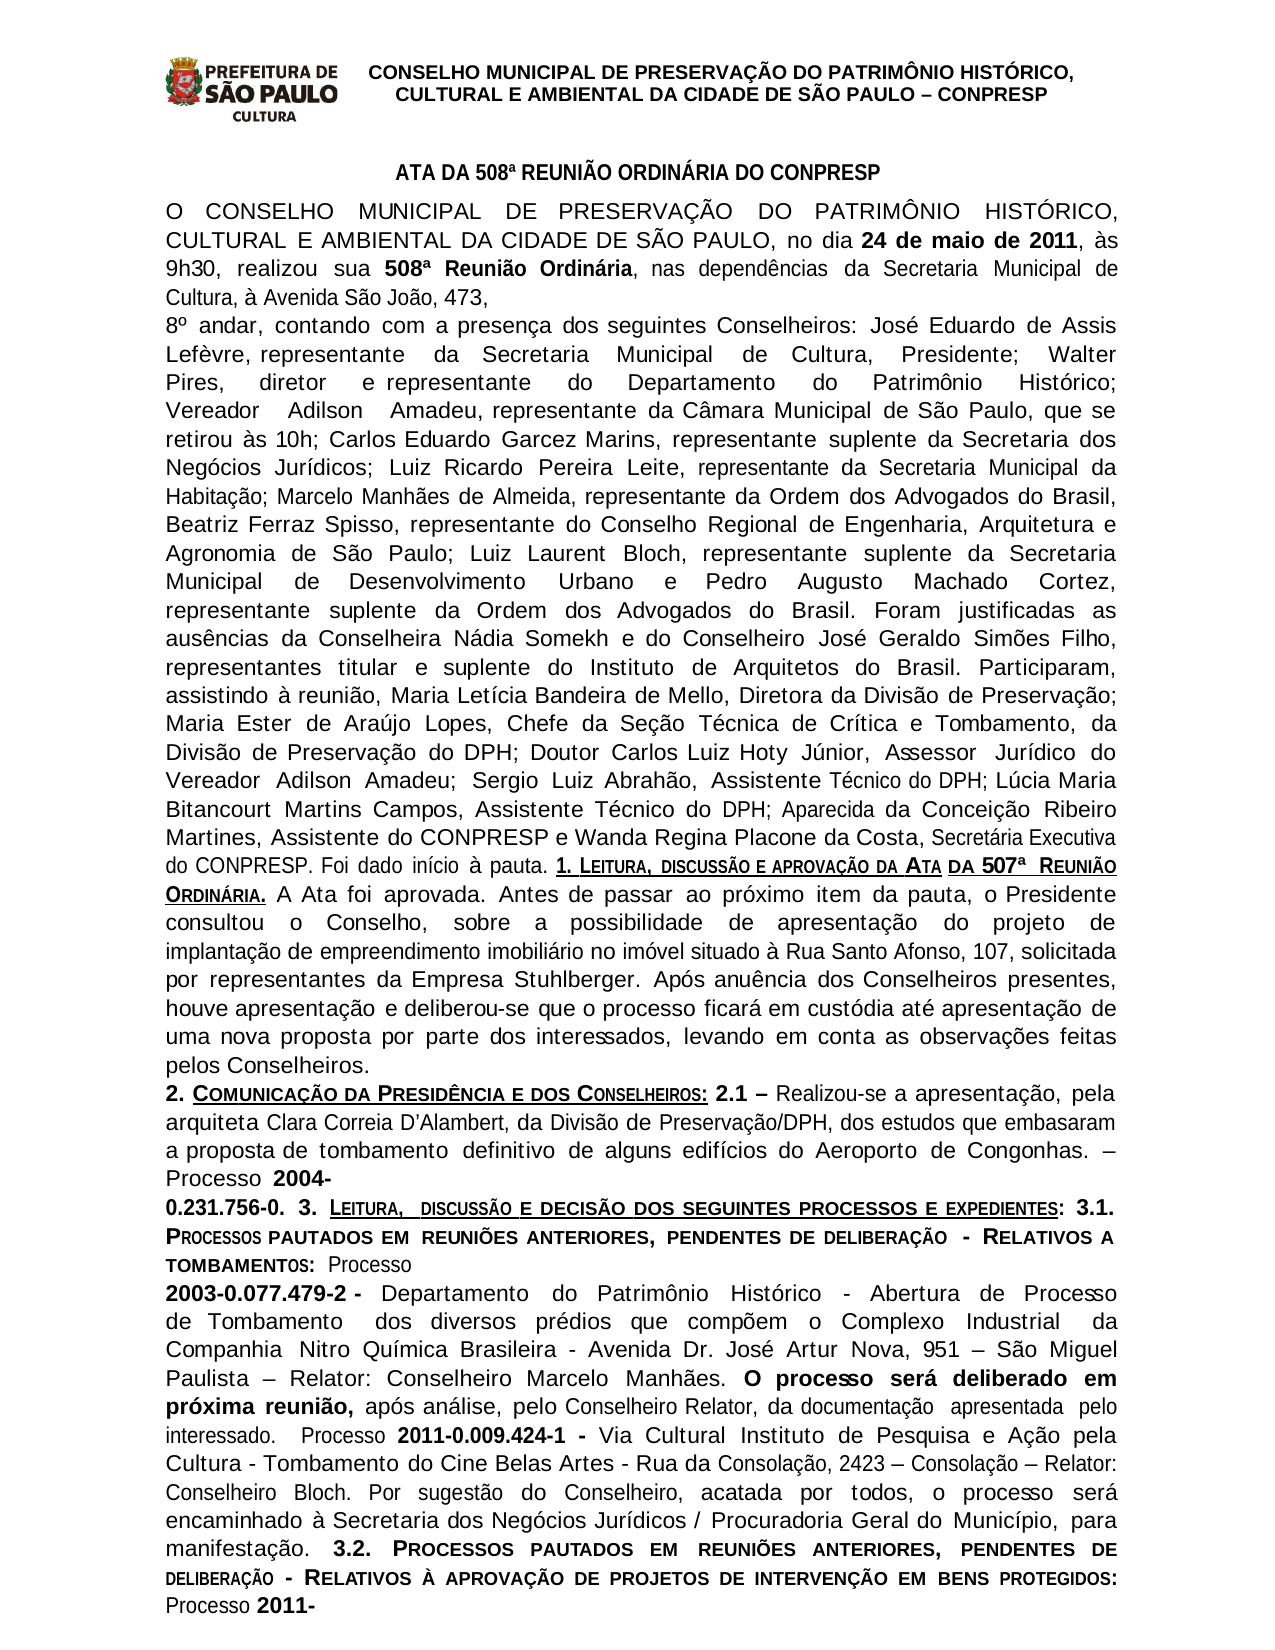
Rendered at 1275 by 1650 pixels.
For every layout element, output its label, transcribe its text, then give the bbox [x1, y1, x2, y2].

text 2003-0.077.479-2 - Departamento do Patrimônio Histórico - Abertura de Processo de Tombamento dos diversos prédios que compõem o Complexo Industrial da Companhia Nitro Química Brasileira - Avenida Dr. José Artur Nova, 951 – São Miguel Paulista – Relator: Conselheiro Marcelo Manhães. O processo será deliberado em próxima reunião, após análise, pelo Conselheiro Relator, da documentação apresentada pelo interessado. Processo 2011-0.009.424-1 - Via Cultural Instituto de Pesquisa e Ação pela Cultura - Tombamento do Cine Belas Artes - Rua da Consolação, 2423 – Consolação – Relator: Conselheiro Bloch. Por sugestão do Conselheiro, acatada por todos, o processo será encaminhado à Secretaria dos Negócios Jurídicos / Procuradoria Geral do Município, para manifestação. 3.2. PROCESSOS PAUTADOS EM REUNIÕES ANTERIORES, PENDENTES DE DELIBERAÇÃO - RELATIVOS À APROVAÇÃO DE PROJETOS DE INTERVENÇÃO EM BENS PROTEGIDOS: Processo 2011- [165, 1279, 1117, 1619]
text 2. COMUNICAÇÃO DA PRESIDÊNCIA E DOS CONSELHEIROS: 2.1 – Realizou-se a apresentação, pela arquiteta Clara Correia D’Alambert, da Divisão de Preservação/DPH, dos estudos que embasaram a proposta de tombamento definitivo de alguns edifícios do Aeroporto de Congonhas. – Processo 2004- [165, 1080, 1116, 1192]
text 8º andar, contando com a presença dos seguintes Conselheiros: José Eduardo de Assis Lefèvre, representante da Secretaria Municipal de Cultura, Presidente; Walter Pires, diretor e representante do Departamento do Patrimônio Histórico; Vereador Adilson Amadeu, representante da Câmara Municipal de São Paulo, que se retirou às 10h; Carlos Eduardo Garcez Marins, representante suplente da Secretaria dos Negócios Jurídicos; Luiz Ricardo Pereira Leite, representante da Secretaria Municipal da Habitação; Marcelo Manhães de Almeida, representante da Ordem dos Advogados do Brasil, Beatriz Ferraz Spisso, representante do Conselho Regional de Engenharia, Arquitetura e Agronomia de São Paulo; Luiz Laurent Bloch, representante suplente da Secretaria Municipal de Desenvolvimento Urbano e Pedro Augusto Machado Cortez, representante suplente da Ordem dos Advogados do Brasil. Foram justificadas as ausências da Conselheira Nádia Somekh e do Conselheiro José Geraldo Simões Filho, representantes titular e suplente do Instituto de Arquitetos do Brasil. Participaram, assistindo à reunião, Maria Letícia Bandeira de Mello, Diretora da Divisão de Preservação; Maria Ester de Araújo Lopes, Chefe da Seção Técnica de Crítica e Tombamento, da Divisão de Preservação do DPH; Doutor Carlos Luiz Hoty Júnior, Assessor Jurídico do Vereador Adilson Amadeu; Sergio Luiz Abrahão, Assistente Técnico do DPH; Lúcia Maria Bitancourt Martins Campos, Assistente Técnico do DPH; Aparecida da Conceição Ribeiro Martines, Assistente do CONPRESP e Wanda Regina Placone da Costa, Secretária Executiva do CONPRESP. Foi dado início à pauta. 1. LEITURA, DISCUSSÃO E APROVAÇÃO DA ATA DA 507ª REUNIÃO ORDINÁRIA. A Ata foi aprovada. Antes de passar ao próximo item da pauta, o Presidente consultou o Conselho, sobre a possibilidade de apresentação do projeto de implantação de empreendimento imobiliário no imóvel situado à Rua Santo Afonso, 107, solicitada por representantes da Empresa Stuhlberger. Após anuência dos Conselheiros presentes, houve apresentação e deliberou-se que o processo ficará em custódia até apresentação de uma nova proposta por parte dos interessados, levando em conta as observações feitas pelos Conselheiros. [165, 312, 1117, 1078]
text 0.231.756-0. 3. LEITURA, DISCUSSÃO E DECISÃO DOS SEGUINTES PROCESSOS E EXPEDIENTES: 3.1. PROCESSOS PAUTADOS EM REUNIÕES ANTERIORES, PENDENTES DE DELIBERAÇÃO - RELATIVOS A TOMBAMENTOS: Processo [165, 1194, 1114, 1277]
text ATA DA 508ª REUNIÃO ORDINÁRIA DO CONPRESP [390, 159, 885, 185]
text O CONSELHO MUNICIPAL DE PRESERVAÇÃO DO PATRIMÔNIO HISTÓRICO, CULTURAL E AMBIENTAL DA CIDADE DE SÃO PAULO, no dia 24 de maio de 2011, às 9h30, realizou sua 508ª Reunião Ordinária, nas dependências da Secretaria Municipal de Cultura, à Avenida São João, 473, [165, 198, 1118, 310]
